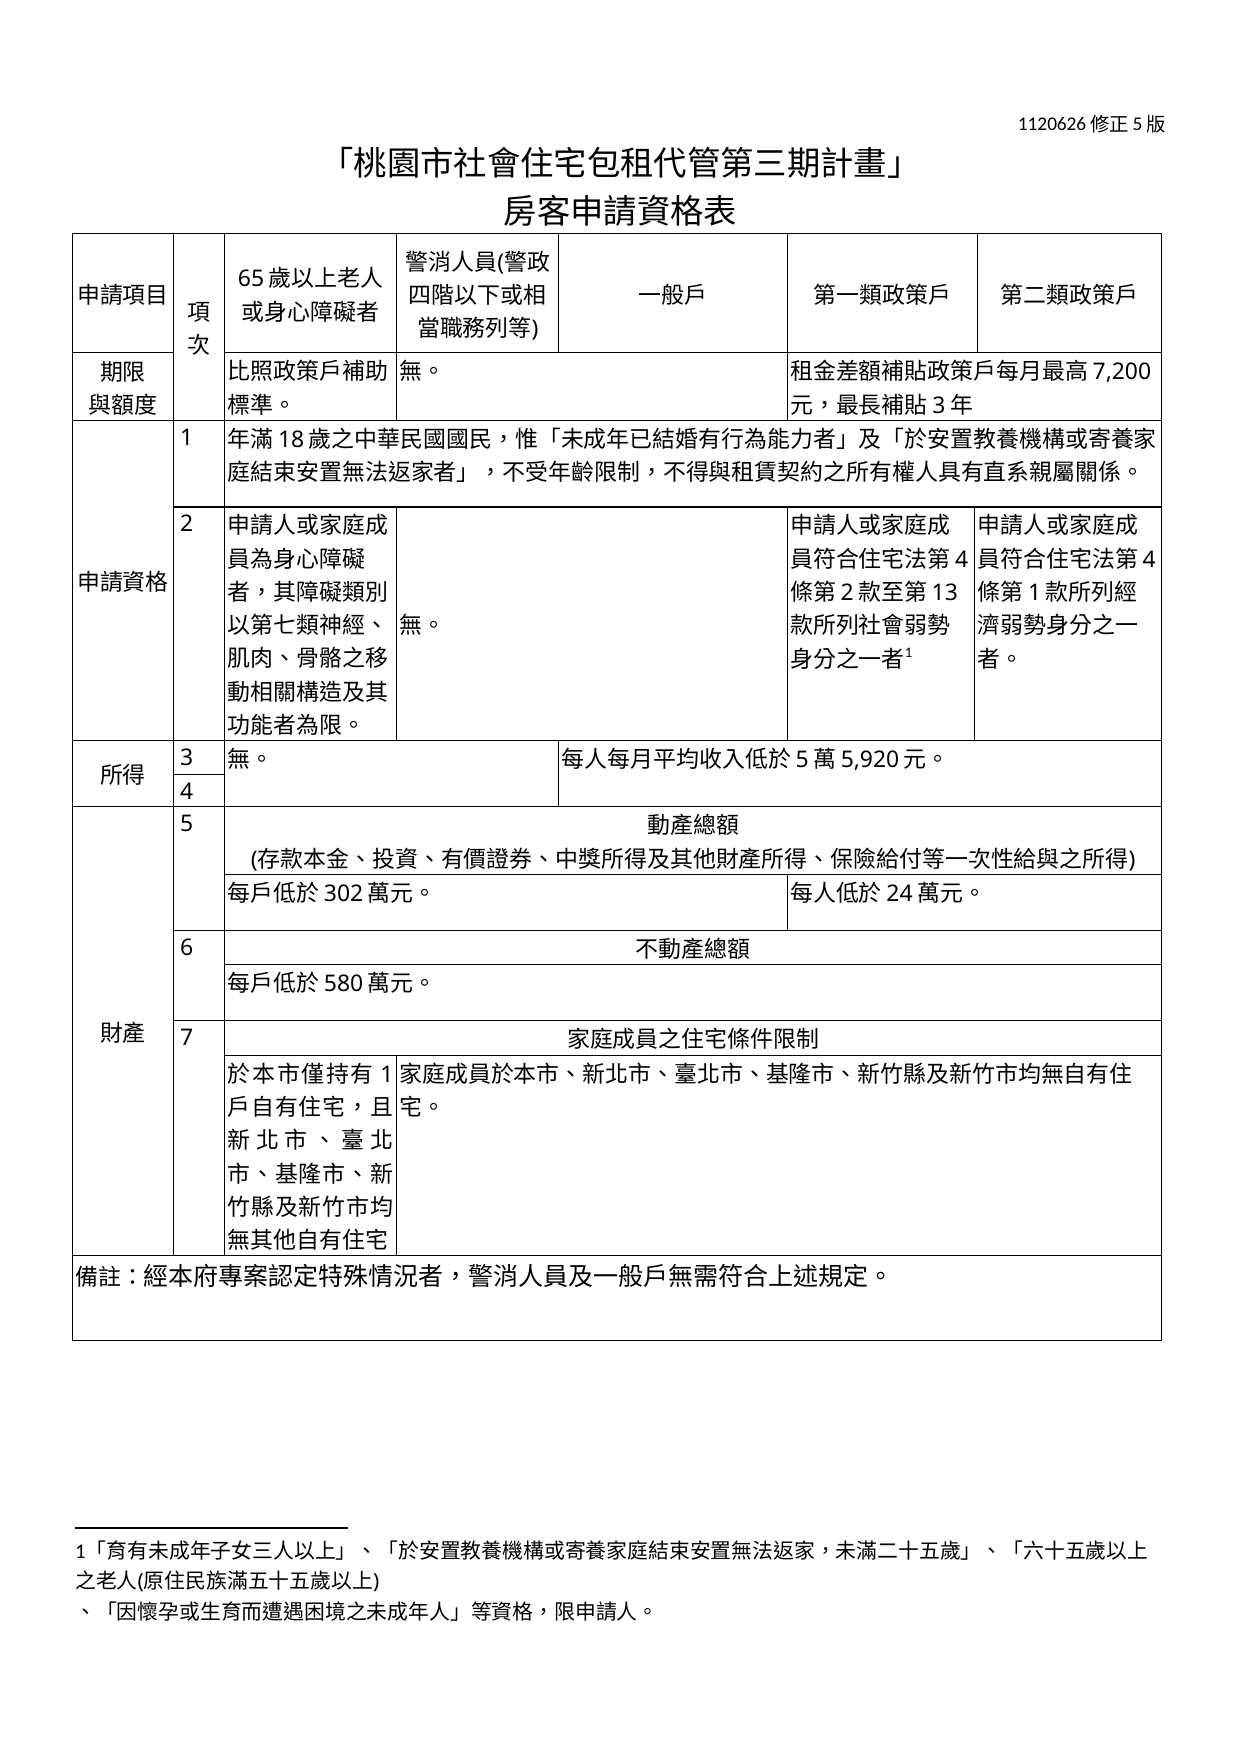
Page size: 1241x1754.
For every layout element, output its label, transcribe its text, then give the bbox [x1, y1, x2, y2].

table_cell [174, 931, 224, 1020]
table_header 警消人員(警政四階以下或相當職務列等) [397, 234, 558, 352]
table_cell [174, 807, 224, 930]
table_header 項次 [174, 234, 224, 420]
table_cell 年滿18歲之中華民國國民，惟「未成年已結婚有行為能力者」及「於安置教養機構或寄養家庭結束安置無法返家者」，不受年齡限制，不得與租賃契約之所有權人具有直系親屬關係。 [225, 421, 1161, 506]
table_cell 每戶低於580萬元。 [225, 965, 1161, 1020]
table_cell 無。 [397, 508, 787, 740]
text 房客申請資格表 [75, 185, 1165, 233]
table_cell 申請資格 [73, 421, 173, 740]
table_cell [174, 775, 224, 806]
table_header 第一類政策戶 [788, 234, 977, 352]
table_header 65歲以上老人或身心障礙者 [225, 234, 396, 352]
table_cell 期限 與額度 [73, 353, 173, 420]
table_header 第二類政策戶 [978, 234, 1161, 352]
table_cell 所得 [73, 741, 173, 806]
table_cell [174, 741, 224, 774]
table_cell 租金差額補貼政策戶每月最高7,200元，最長補貼3年 [788, 353, 1161, 420]
table_cell 財產 [73, 807, 173, 1255]
table_cell 每人每月平均收入低於5萬5,920元。 [559, 741, 1161, 806]
table_cell 申請人或家庭成員為身心障礙者，其障礙類別以第七類神經、肌肉、骨骼之移動相關構造及其功能者為限。 [225, 508, 396, 740]
table_cell 不動產總額 [225, 931, 1161, 964]
table_cell [174, 421, 224, 506]
text 「桃園市社會住宅包租代管第三期計畫」 [75, 137, 1165, 185]
table_cell [174, 1021, 224, 1255]
table_cell 比照政策戶補助標準。 [225, 353, 396, 420]
table_cell 申請人或家庭成員符合住宅法第4條第2款至第13款所列社會弱勢身分之一者 [788, 508, 974, 740]
table_cell 家庭成員於本市、新北市、臺北市、基隆市、新竹縣及新竹市均無自有住宅。 [397, 1056, 1161, 1255]
table_cell 家庭成員之住宅條件限制 [225, 1021, 1161, 1054]
table_header 一般戶 [559, 234, 787, 352]
table_header 申請項目 [73, 234, 173, 352]
table_cell 申請人或家庭成員符合住宅法第4條第1款所列經濟弱勢身分之一者。 [975, 508, 1161, 740]
table_cell 於本市僅持有1戶自有住宅，且新北市、臺北市、基隆市、新竹縣及新竹市均無其他自有住宅 [225, 1056, 396, 1255]
table_cell 無。 [397, 353, 787, 420]
table_cell [174, 508, 224, 740]
table_cell 每戶低於302萬元。 [225, 875, 787, 930]
table_cell 每人低於24萬元。 [788, 875, 1161, 930]
table_cell 動產總額 (存款本金、投資、有價證券、中獎所得及其他財產所得、保險給付等一次性給與之所得) [225, 807, 1161, 874]
table_cell 備註：經本府專案認定特殊情況者，警消人員及一般戶無需符合上述規定。 [73, 1256, 1161, 1340]
table_cell 無。 [225, 741, 558, 806]
